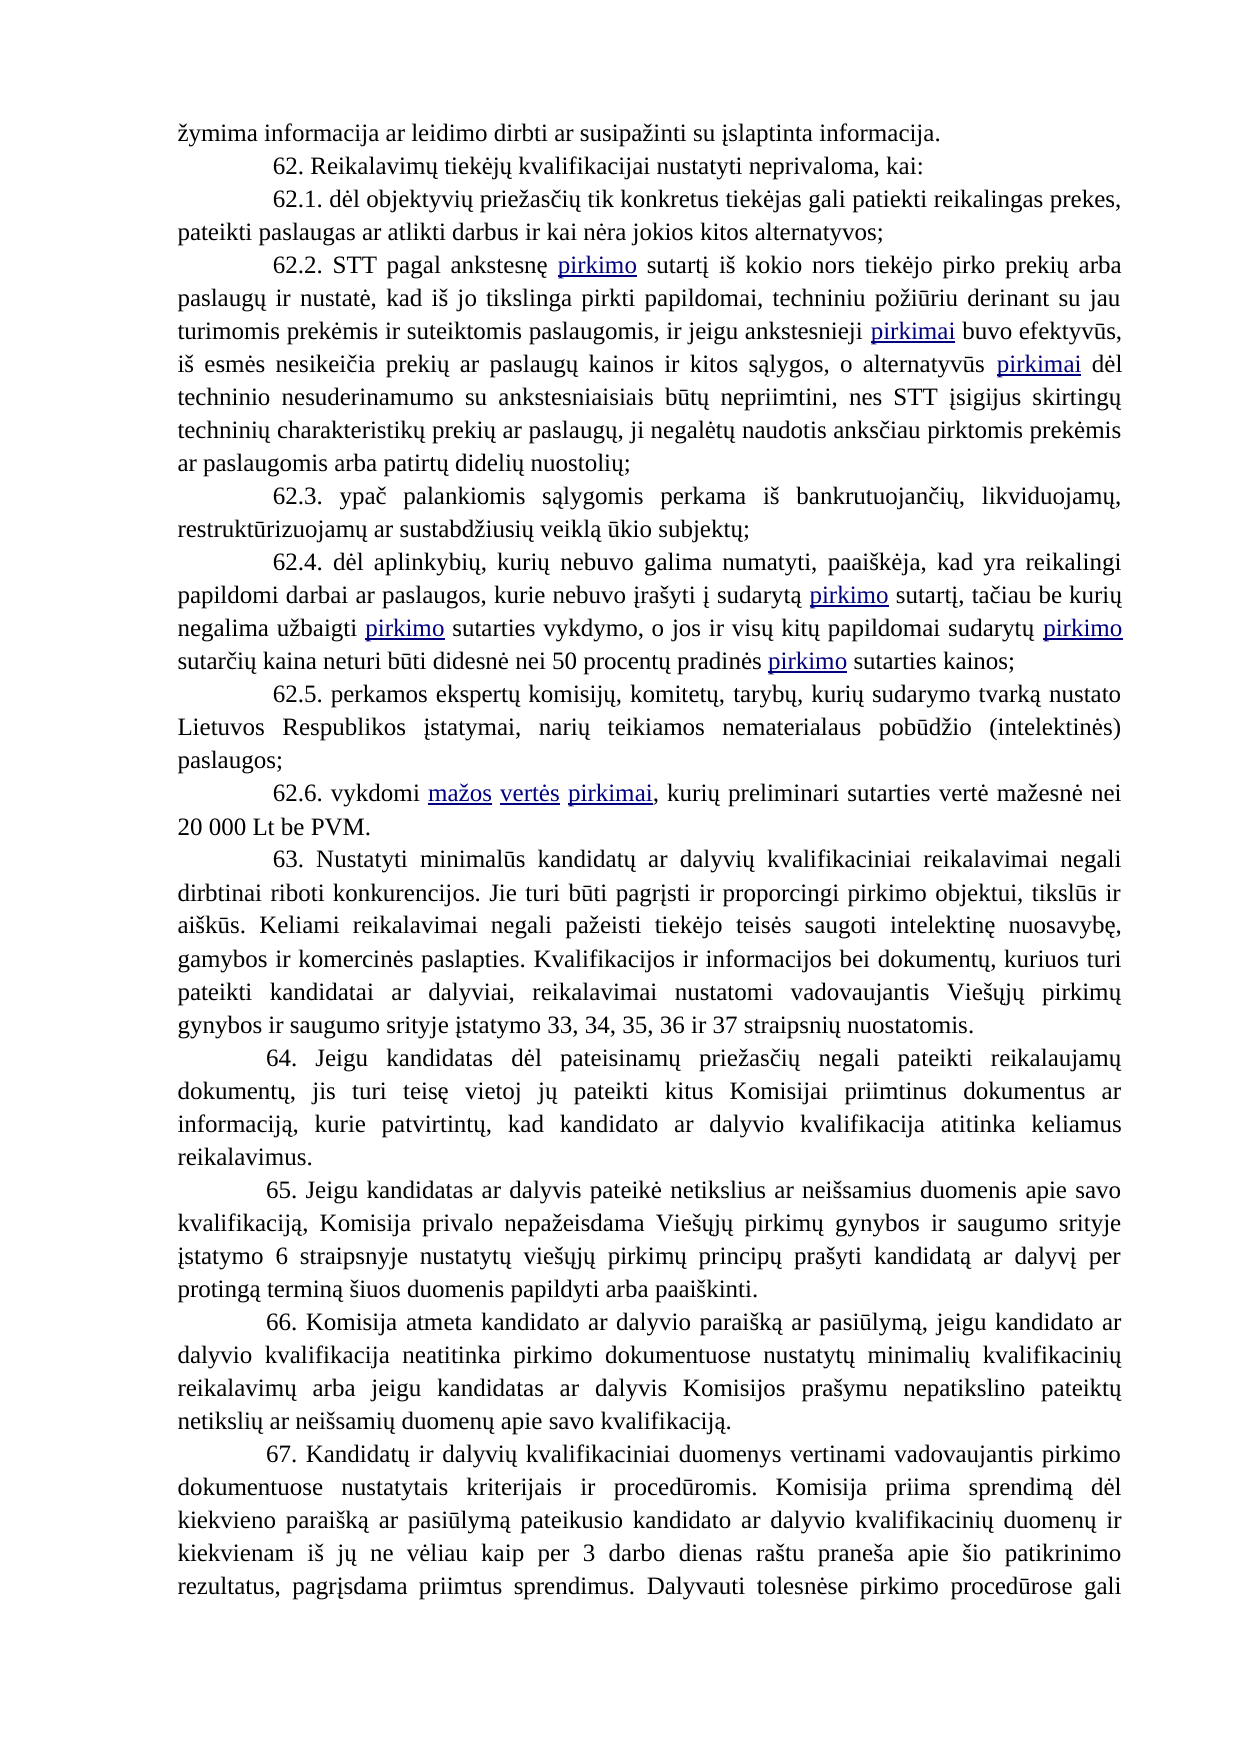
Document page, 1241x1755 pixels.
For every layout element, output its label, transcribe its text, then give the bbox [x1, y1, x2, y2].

text 62. Reikalavimų tiekėjų kvalifikacijai nustatyti neprivaloma, kai: [177, 151, 1122, 180]
text 62.2. STT pagal ankstesnę pirkimo sutartį iš kokio nors tiekėjo pirko prekių arba paslaugų ir nustatė, kad iš jo tikslinga pirkti papildomai, techniniu požiūriu derinant su jau turimomis prekėmis ir suteiktomis paslaugomis, ir jeigu ankstesnieji pirkimai buvo efektyvūs, iš esmės nesikeičia prekių ar paslaugų kainos ir kitos sąlygos, o alternatyvūs pirkimai dėl techninio nesuderinamumo su ankstesniaisiais būtų nepriimtini, nes STT įsigijus skirtingų techninių charakteristikų prekių ar paslaugų, ji negalėtų naudotis anksčiau pirktomis prekėmis ar paslaugomis arba patirtų didelių nuostolių; [177, 250, 1122, 477]
text 62.3. ypač palankiomis sąlygomis perkama iš bankrutuojančių, likviduojamų, restruktūrizuojamų ar sustabdžiusių veiklą ūkio subjektų; [177, 481, 1122, 543]
text 66. Komisija atmeta kandidato ar dalyvio paraišką ar pasiūlymą, jeigu kandidato ar dalyvio kvalifikacija neatitinka pirkimo dokumentuose nustatytų minimalių kvalifikacinių reikalavimų arba jeigu kandidatas ar dalyvis Komisijos prašymu nepatikslino pateiktų netikslių ar neišsamių duomenų apie savo kvalifikaciją. [177, 1307, 1122, 1435]
text 62.6. vykdomi mažos vertės pirkimai, kurių preliminari sutarties vertė mažesnė nei 20 000 Lt be PVM. [177, 778, 1122, 840]
text 67. Kandidatų ir dalyvių kvalifikaciniai duomenys vertinami vadovaujantis pirkimo dokumentuose nustatytais kriterijais ir procedūromis. Komisija priima sprendimą dėl kiekvieno paraišką ar pasiūlymą pateikusio kandidato ar dalyvio kvalifikacinių duomenų ir kiekvienam iš jų ne vėliau kaip per 3 darbo dienas raštu praneša apie šio patikrinimo rezultatus, pagrįsdama priimtus sprendimus. Dalyvauti tolesnėse pirkimo procedūrose gali [177, 1439, 1122, 1600]
text 62.1. dėl objektyvių priežasčių tik konkretus tiekėjas gali patiekti reikalingas prekes, pateikti paslaugas ar atlikti darbus ir kai nėra jokios kitos alternatyvos; [177, 184, 1122, 246]
text žymima informacija ar leidimo dirbti ar susipažinti su įslaptinta informacija. [177, 118, 1122, 147]
text 64. Jeigu kandidatas dėl pateisinamų priežasčių negali pateikti reikalaujamų dokumentų, jis turi teisę vietoj jų pateikti kitus Komisijai priimtinus dokumentus ar informaciją, kurie patvirtintų, kad kandidato ar dalyvio kvalifikacija atitinka keliamus reikalavimus. [177, 1043, 1122, 1171]
text 62.5. perkamos ekspertų komisijų, komitetų, tarybų, kurių sudarymo tvarką nustato Lietuvos Respublikos įstatymai, narių teikiamos nematerialaus pobūdžio (intelektinės) paslaugos; [177, 679, 1122, 774]
text 62.4. dėl aplinkybių, kurių nebuvo galima numatyti, paaiškėja, kad yra reikalingi papildomi darbai ar paslaugos, kurie nebuvo įrašyti į sudarytą pirkimo sutartį, tačiau be kurių negalima užbaigti pirkimo sutarties vykdymo, o jos ir visų kitų papildomai sudarytų pirkimo sutarčių kaina neturi būti didesnė nei 50 procentų pradinės pirkimo sutarties kainos; [177, 547, 1122, 675]
text 65. Jeigu kandidatas ar dalyvis pateikė netikslius ar neišsamius duomenis apie savo kvalifikaciją, Komisija privalo nepažeisdama Viešųjų pirkimų gynybos ir saugumo srityje įstatymo 6 straipsnyje nustatytų viešųjų pirkimų principų prašyti kandidatą ar dalyvį per protingą terminą šiuos duomenis papildyti arba paaiškinti. [177, 1175, 1122, 1303]
text 63. Nustatyti minimalūs kandidatų ar dalyvių kvalifikaciniai reikalavimai negali dirbtinai riboti konkurencijos. Jie turi būti pagrįsti ir proporcingi pirkimo objektui, tikslūs ir aiškūs. Keliami reikalavimai negali pažeisti tiekėjo teisės saugoti intelektinę nuosavybę, gamybos ir komercinės paslapties. Kvalifikacijos ir informacijos bei dokumentų, kuriuos turi pateikti kandidatai ar dalyviai, reikalavimai nustatomi vadovaujantis Viešųjų pirkimų gynybos ir saugumo srityje įstatymo 33, 34, 35, 36 ir 37 straipsnių nuostatomis. [177, 844, 1122, 1038]
